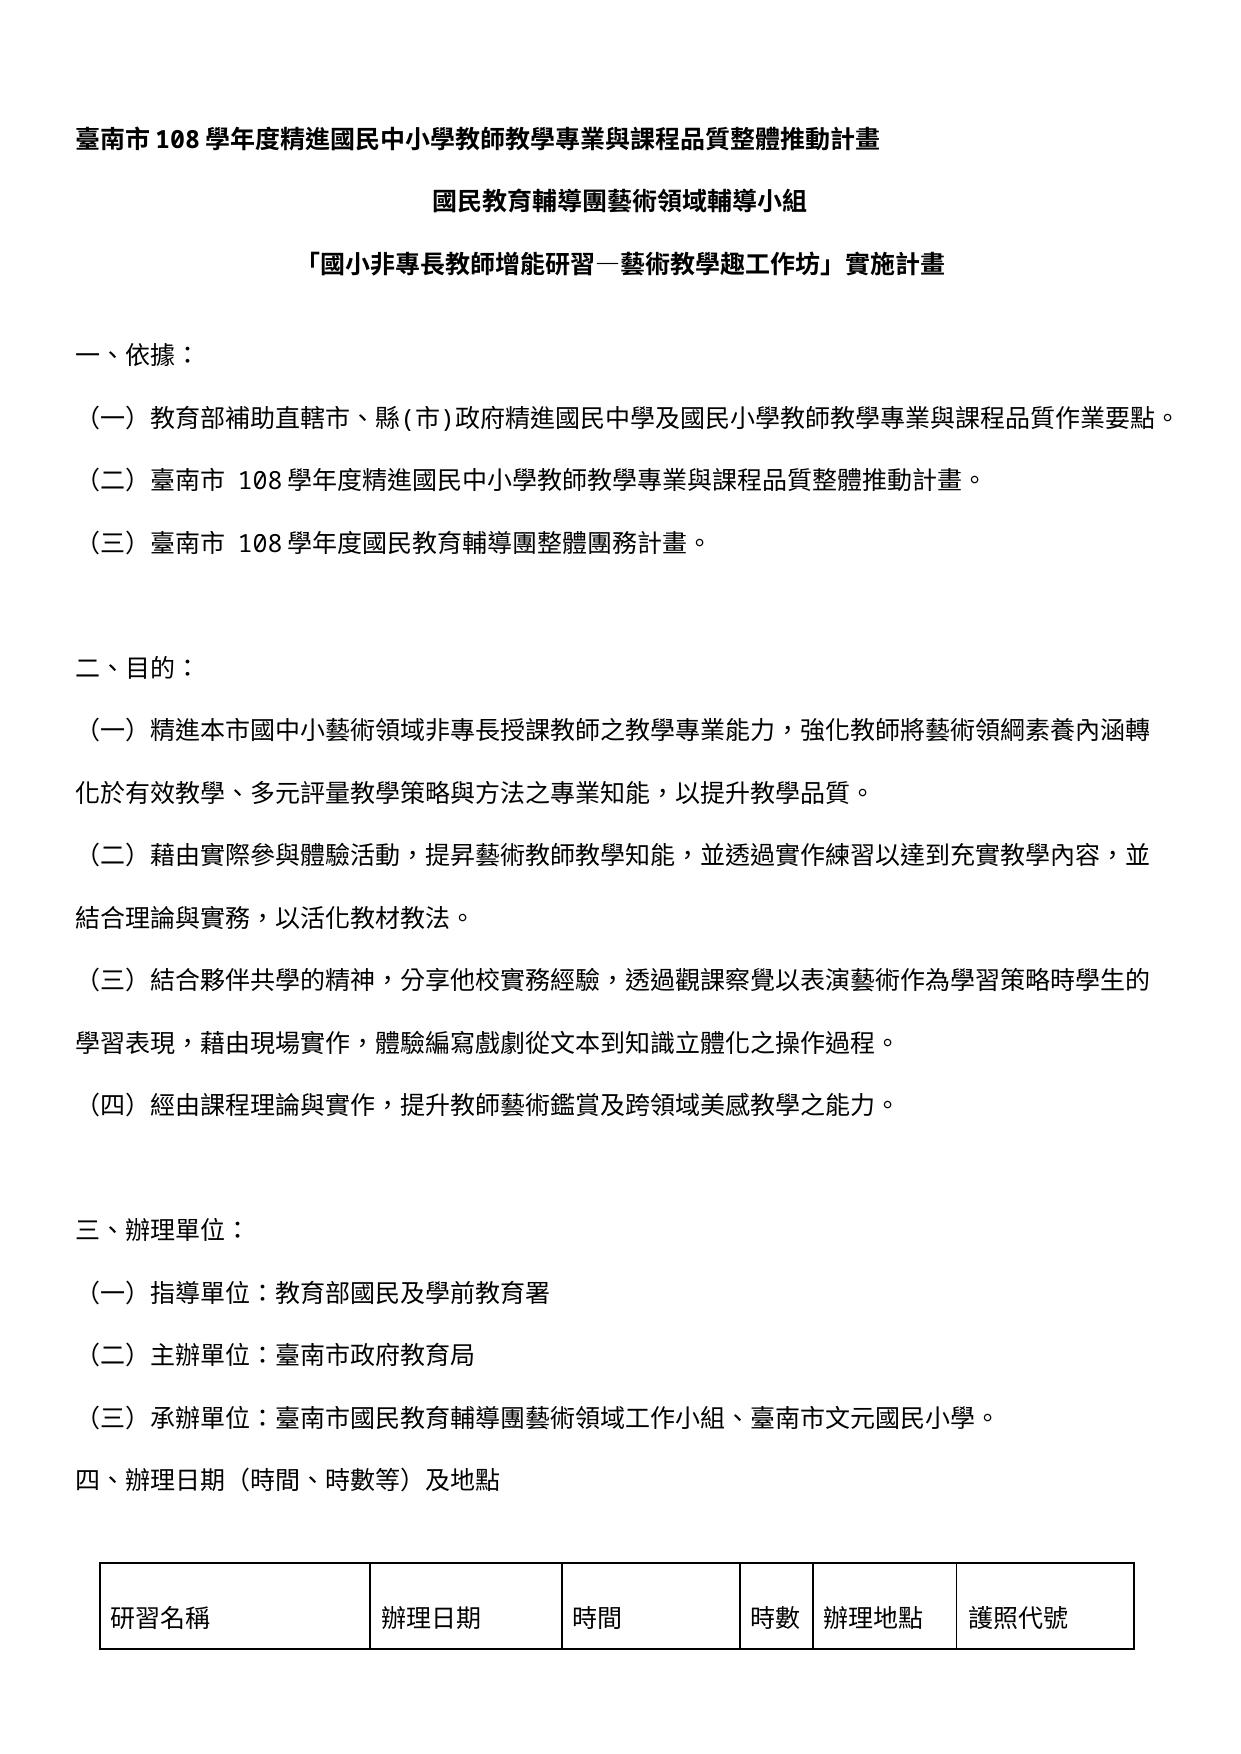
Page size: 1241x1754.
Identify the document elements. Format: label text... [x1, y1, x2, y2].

table_header 護照代號 [957, 1564, 1133, 1648]
table_header 研習名稱 [101, 1564, 369, 1648]
text 二、目的： [75, 625, 1165, 687]
table_header 辦理地點 [814, 1564, 956, 1648]
text （一）教育部補助直轄市、縣(市)政府精進國民中學及國民小學教師教學專業與課程品質作業要點。 [75, 375, 1165, 437]
text （一）指導單位：教育部國民及學前教育署 [75, 1250, 1165, 1312]
text （一）精進本市國中小藝術領域非專長授課教師之教學專業能力，強化教師將藝術領綱素養內涵轉化於有效教學、多元評量教學策略與方法之專業知能，以提升教學品質。 [75, 687, 1165, 812]
text 四、辦理日期（時間、時數等）及地點 [75, 1437, 1165, 1500]
text 一、依據： [75, 312, 1165, 375]
text （三）承辦單位：臺南市國民教育輔導團藝術領域工作小組、臺南市文元國民小學。 [75, 1375, 1165, 1437]
text 三、辦理單位： [75, 1187, 1165, 1250]
table_header 辦理日期 [371, 1564, 561, 1648]
text （三）結合夥伴共學的精神，分享他校實務經驗，透過觀課察覺以表演藝術作為學習策略時學生的學習表現，藉由現場實作，體驗編寫戲劇從文本到知識立體化之操作過程。 [75, 937, 1165, 1062]
text （二）臺南市 108學年度精進國民中小學教師教學專業與課程品質整體推動計畫。 [75, 437, 1165, 500]
text 臺南市108學年度精進國民中小學教師教學專業與課程品質整體推動計畫 [75, 96, 1165, 158]
text 「國小非專長教師增能研習—藝術教學趣工作坊」實施計畫 [75, 221, 1165, 283]
table_header 時間 [563, 1564, 739, 1648]
text （三）臺南市 108學年度國民教育輔導團整體團務計畫。 [75, 500, 1165, 562]
text 國民教育輔導團藝術領域輔導小組 [75, 158, 1165, 221]
text （二）藉由實際參與體驗活動，提昇藝術教師教學知能，並透過實作練習以達到充實教學內容，並結合理論與實務，以活化教材教法。 [75, 812, 1165, 937]
table_header 時數 [741, 1564, 812, 1648]
text （四）經由課程理論與實作，提升教師藝術鑑賞及跨領域美感教學之能力。 [75, 1062, 1165, 1125]
text （二）主辦單位：臺南市政府教育局 [75, 1312, 1165, 1375]
